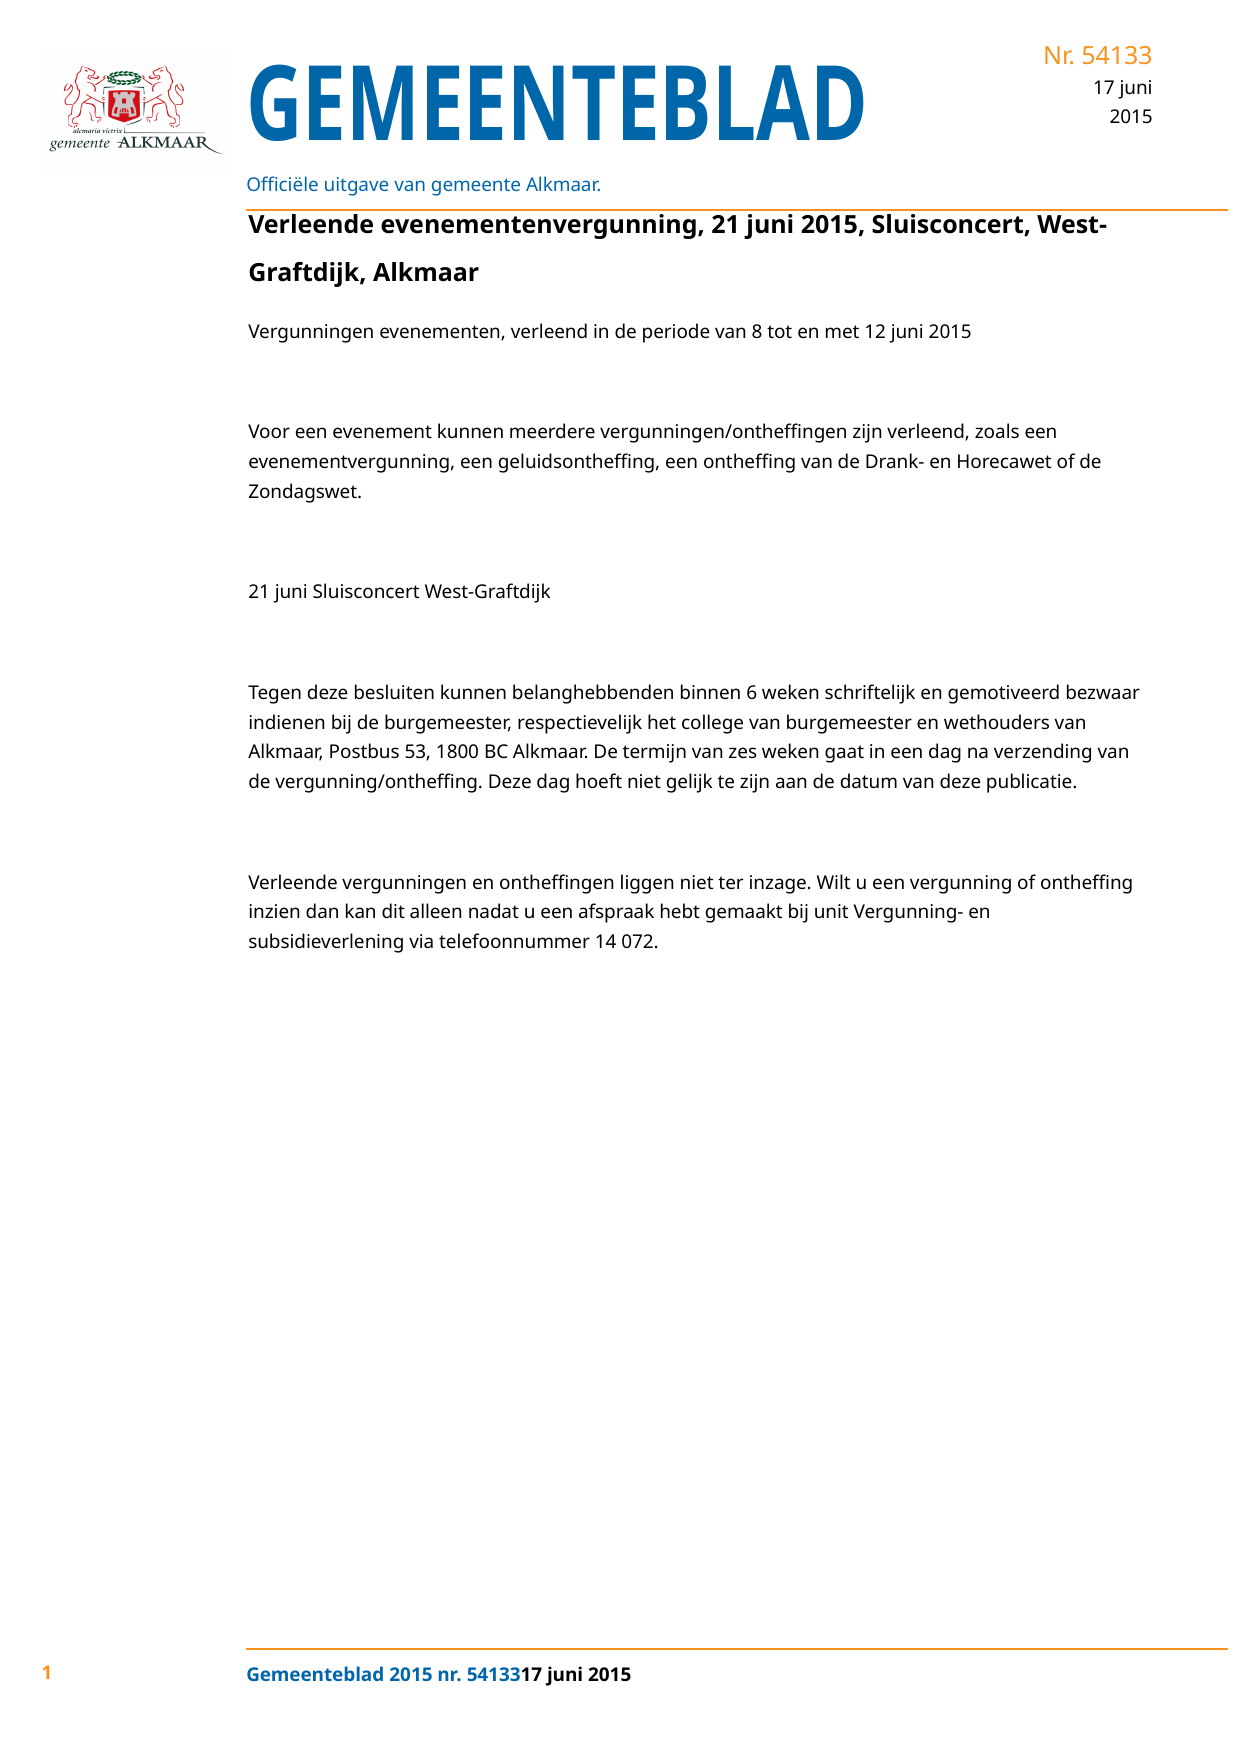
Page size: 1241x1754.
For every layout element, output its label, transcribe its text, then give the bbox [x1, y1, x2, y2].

text Verleende vergunningen en ontheffingen liggen niet ter inzage. Wilt u een vergunning of ontheffing inzien dan kan dit alleen nadat u een afspraak hebt gemaakt bij unit Vergunning- en subsidieverlening via telefoonnummer 14 072. [248, 869, 1152, 954]
text Voor een evenement kunnen meerdere vergunningen/ontheffingen zijn verleend, zoals een evenementvergunning, een geluidsontheffing, een ontheffing van de Drank- en Horecawet of de Zondagswet. [248, 419, 1152, 504]
text 21 juni Sluisconcert West-Graftdijk [248, 579, 1152, 604]
picture [41, 47, 231, 172]
text Tegen deze besluiten kunnen belanghebbenden binnen 6 weken schriftelijk en gemotiveerd bezwaar indienen bij de burgemeester, respectievelijk het college van burgemeester en wethouders van Alkmaar, Postbus 53, 1800 BC Alkmaar. De termijn van zes weken gaat in een dag na verzending van de vergunning/ontheffing. Deze dag hoeft niet gelijk te zijn aan de datum van deze publicatie. [248, 679, 1152, 794]
text Vergunningen evenementen, verleend in de periode van 8 tot en met 12 juni 2015 [248, 318, 1152, 344]
text Verleende evenementenvergunning, 21 juni 2015, Sluisconcert, West-Graftdijk, Alkmaar [248, 211, 1152, 288]
